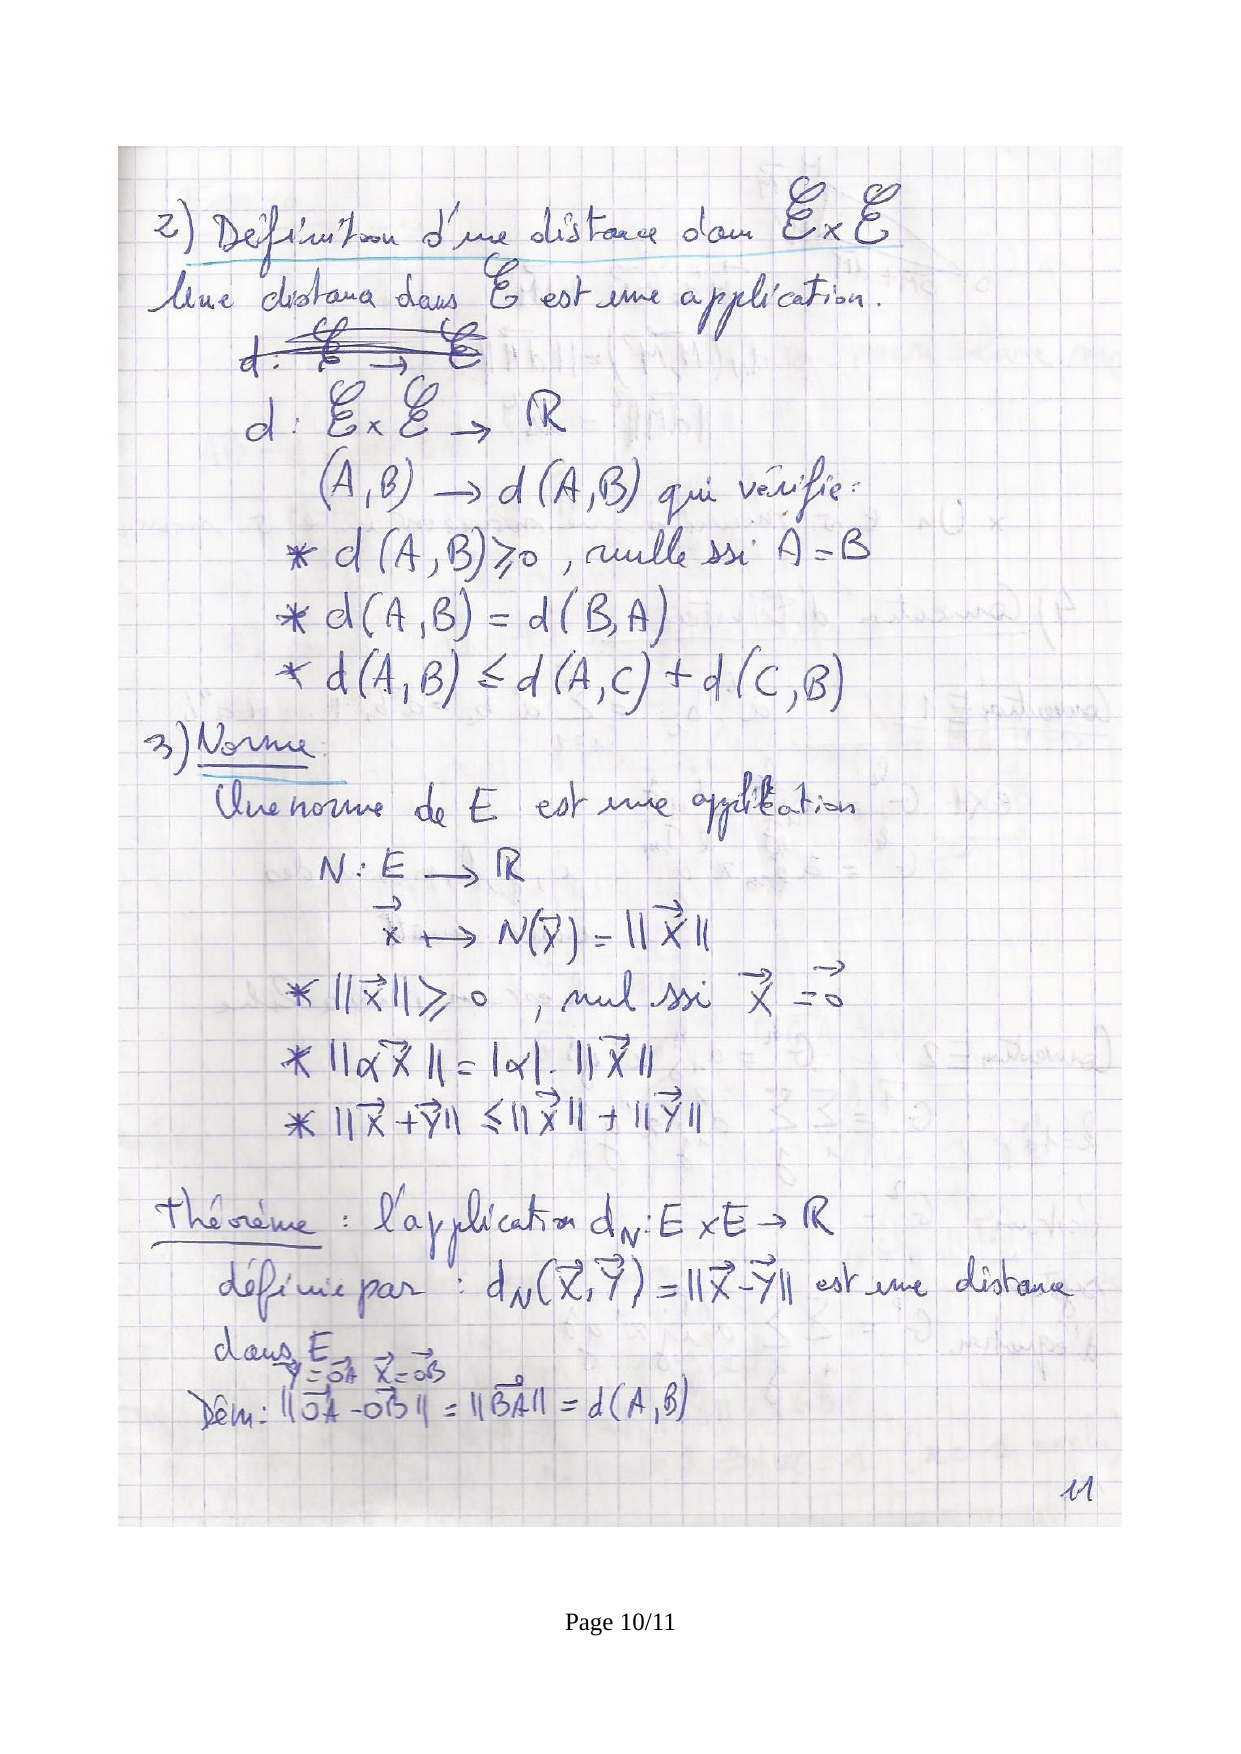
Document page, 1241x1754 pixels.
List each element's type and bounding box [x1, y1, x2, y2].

picture [118, 146, 1123, 1527]
